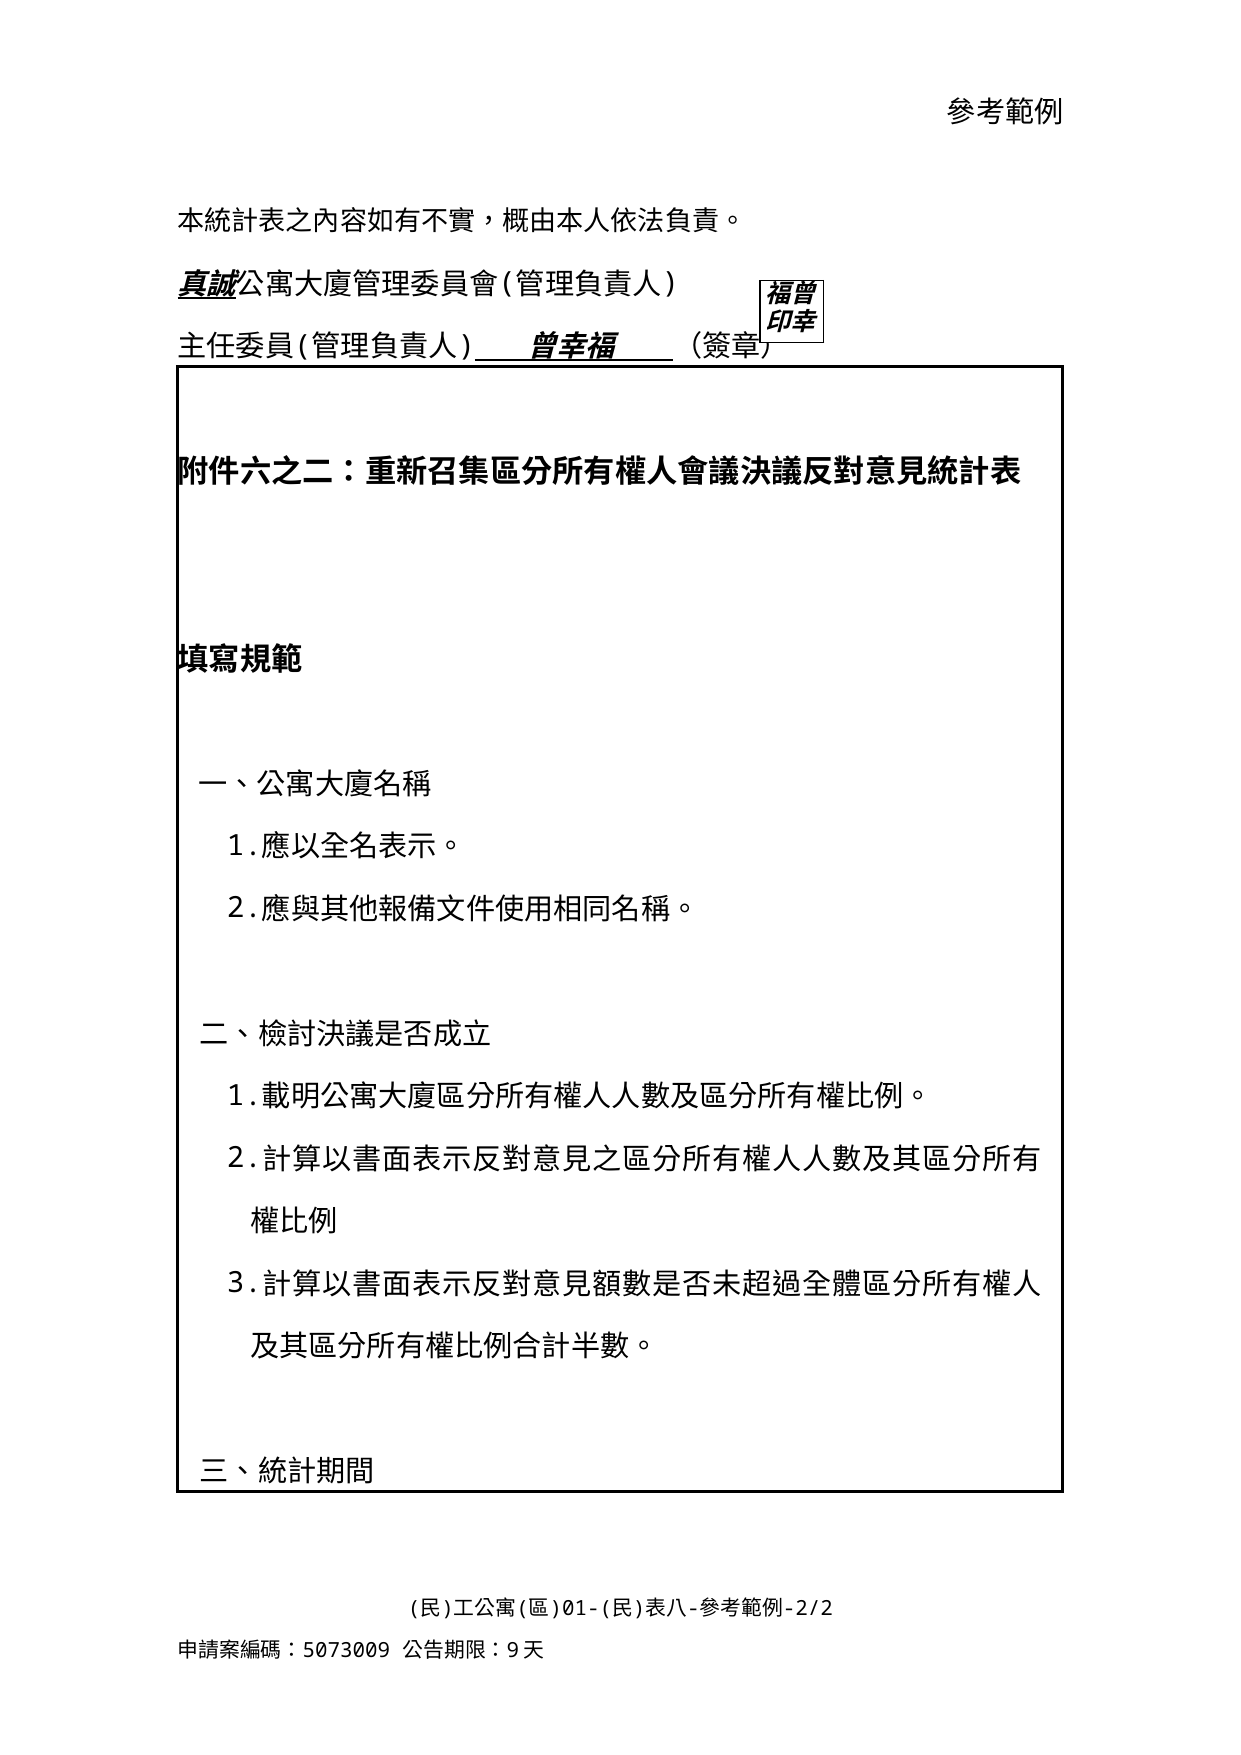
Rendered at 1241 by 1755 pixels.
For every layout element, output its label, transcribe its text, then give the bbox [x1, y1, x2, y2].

text 本統計表之內容如有不實，概由本人依法負責。 [177, 177, 1063, 240]
text 主任委員(管理負責人) 曾幸福 （簽章） [177, 302, 1063, 365]
text 福曾印幸 [761, 281, 823, 335]
text [761, 335, 823, 342]
text 真誠公寓大廈管理委員會(管理負責人) [177, 240, 1063, 302]
table_header 附件六之二：重新召集區分所有權人會議決議反對意見統計表 填寫規範 一、公寓大廈名稱 1.應以全名表示。 2.應與其他報備文件使用相同名稱。 二、檢討決議是否成立 1.載明公寓大廈區分所有權人人數及區分所有權比例。 2.計算以書面表示反對意見之區分所有權人人數及其區分所有權比例 3.計算以書面表示反對意見額數是否未超過全體區分所有權人及其區分所有權比例合計半數。 三、統計期間 [179, 368, 1061, 1490]
